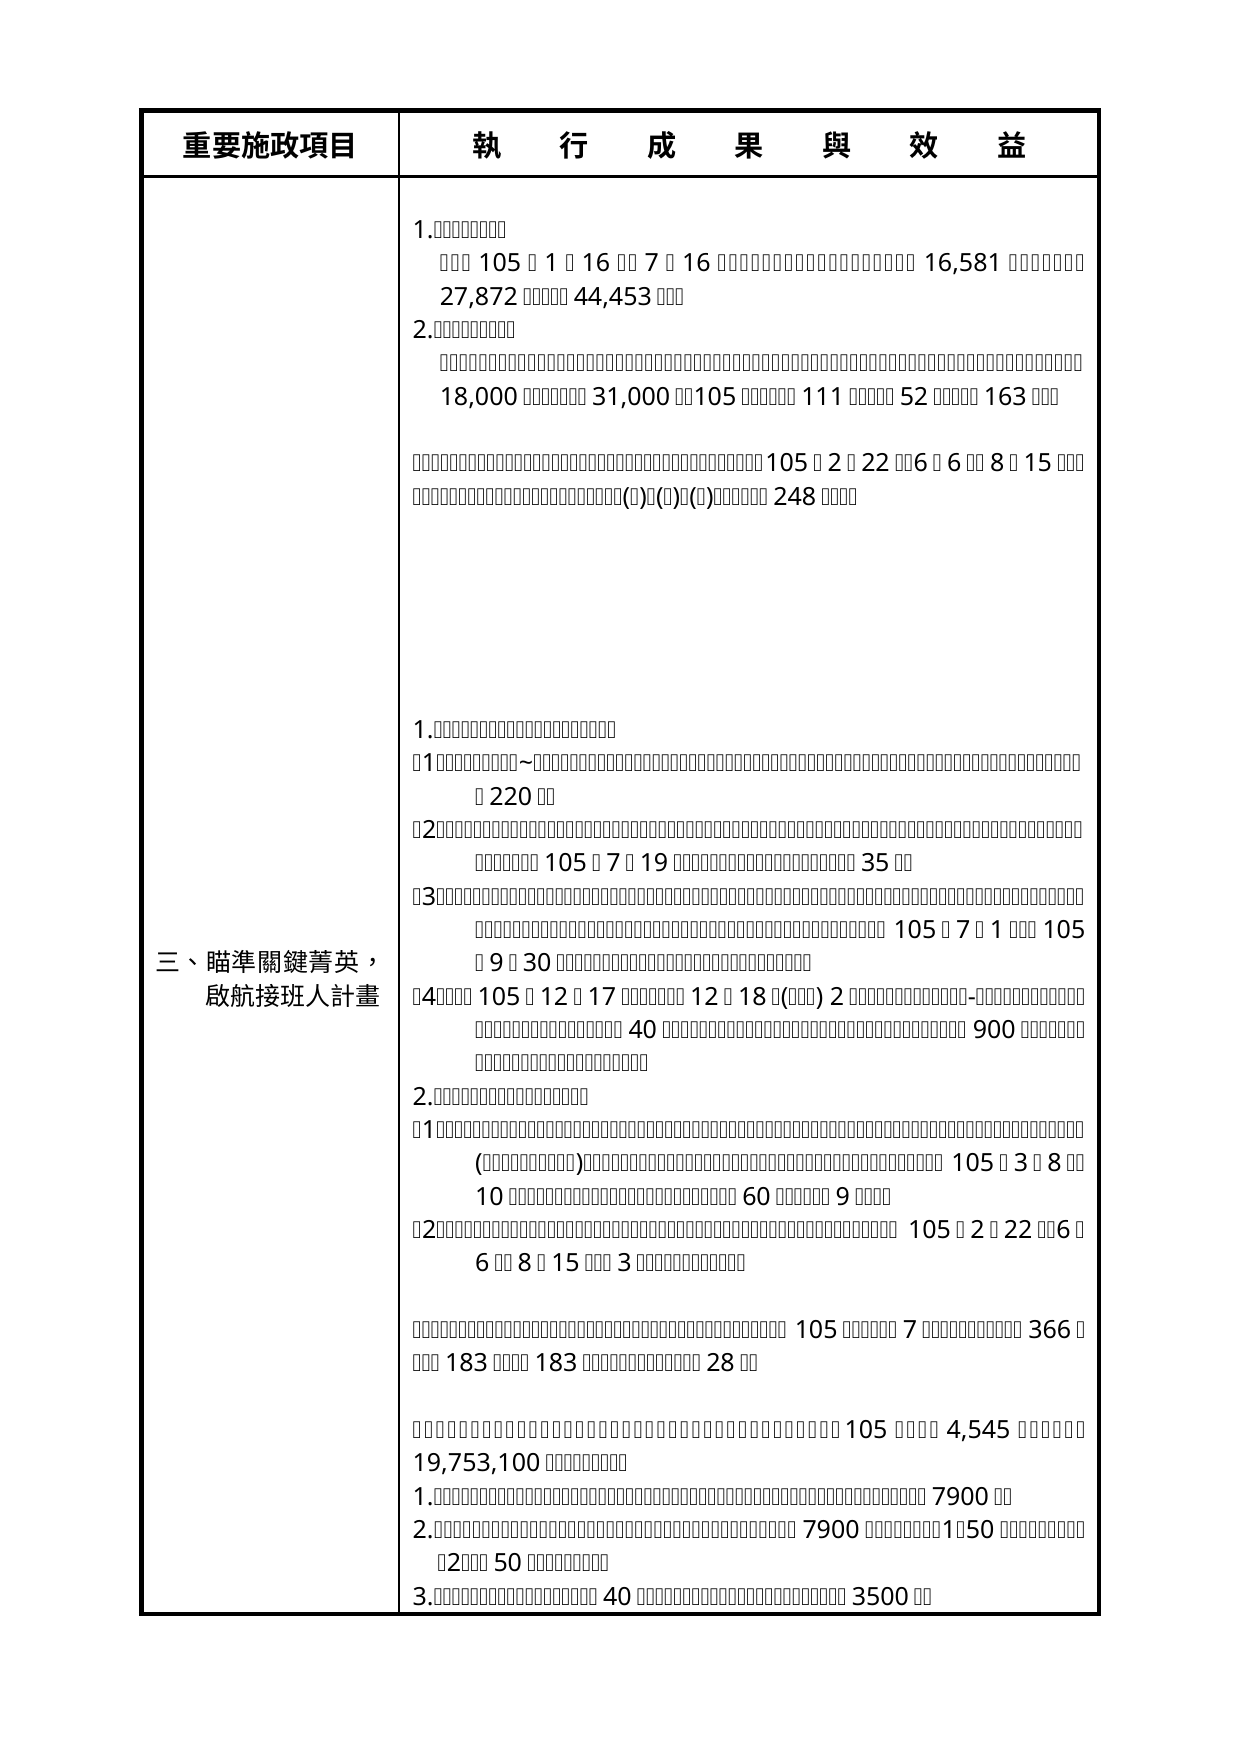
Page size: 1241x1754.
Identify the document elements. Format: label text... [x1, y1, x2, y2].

table_header 執 行 成 果 與 效 益 [400, 113, 1097, 175]
table_cell 三、瞄準關鍵菁英，啟航接班人計畫 [144, 178, 398, 1612]
table_cell 1.如期發放月退休金 如期於105年1月16日及7月16日發放退休人員月退休金，共計公務人員16,581人次、教育人員27,872人次，合計44,453人次。 2.核發年節特別照護金 依據考試院訂頒「早期支領一次退休金生活困難退休公教人員發給年節照護金作業要點」規定審核發給春節、端午、中秋三節特別照護金，單身者每節18,000元；有眷者每節31,000元，105年計核發單身111人次、有眷52人次，合計163人次。 為鼓勵公教人員提早預為規劃退休生涯，並鼓勵退休人員積極投入社會志願工作行列，105年2月22日、6月6日及8月15日假本府公務人力發展中心分別辦理「退休生涯規畫研習班(一)、(二)、(三)」三場次，計248人參加。 1.運用員工興趣及專長，辦理多元志工體驗活動 （1）邀請本府員工社團~書法社，因應春節寫春聯並配合實物銀行跑跑物資車活動，由社團法人高雄市慈善團體聯合總會贈予偏鄉部落經濟弱勢家庭，春聯份數合計220份。 （2）為活化公教人力資源，激發投入公共事務合、參與志願服務動力，以情境學習與經驗分享方式，移轉志願服務的活力及溫暖，觸發公教員工投入利他活動的動機，人事處業於105年7月19日辦理「一日志工體驗營」活動，完訓人數計35人。 （3）為推廣志願服務理念，本於「趣服務，樂生活」的精神，運用退休公教人員興趣及專長參與社會服務工作，由人事處邀請高雄市關懷公教退休人員協會提供會員繪畫之作品，以畫展形式呈現退休公教人員多采多姿的生活面向，亦能美化環境做公益。辦理期間為105年7月1日起至105年9月30日於高雄市政府四維行政中心聯合辦公大樓四樓藝文走廊展出。 （4）本府於105年12月17日（星期六）及12月18日(星期日) 2日於旺來昌食品原料購物廣場-博愛店辦理員工寒冬送暖－分享愛烘焙公益活動，計有本府員工40人藉聖誕佳節前辦理溫情寒冬送暖活動，利用假日及自付材料費用，手作約900份餅乾及蛋糕包裝後捐贈至高雄市實物銀行轉贈弱勢團體。 2.導入志願服務理念，充實員工生涯規劃 （1）為鼓勵有意願擔任志願服務之現職公教人員參與基礎訓練，瞭解投入志願服務工作對自身的重要性及如何參與志願服務行列，及充實本府一級機關薦任第八職等(或相當薦任第八任職等)以上主管人員志願服務知能，冀望未來將志願服務態度與觀念融入各項市政政策中，業於105年3月8日及10日辦理兩場「公教志工基礎訓練班」活動，完訓人數共計60人，滿意度達9成以上。 （2）為鼓勵準備退休之公務人員預作規劃，並協助其對退休後生活有更進一步的了解，提供志願服務經驗分享，業於105年2月22日、6月6日及8月15日辦理3場次退休人員生涯規劃班。 為擴大本府單身同仁社交生活領域，提倡正當休閒活動，增進兩性良性互動及情感交流，本府105年度規劃辦理7場次單身聯誼活動，計有366人（男性183人、女性183人）參加，互指為心儀對象有28對。 訂定「高雄市政府公教人員健康檢查作業規範」，補助本府公教同仁實施健康檢查。105年計補助4,545人，補助金額19,753,100元，補助標準如下： 1.機關首長或職務列等最高第十三職等以上且經銓審第十三職等以上者，不限年齡，受檢次數：每年一次，補助金額：新臺幣7900元。 2.機關副首長、職務列等最高第九職等以上且經銓審第九職等以上者，補助金額：新臺幣7900元，受檢次數：（1）50歲以上者，每年一次（2）未滿50歲者，每二年一次。 3.不具上述身分之本府所屬公務人員，年滿40歲以上，受檢次數：每二年一次，補助金額：新臺幣3500元。 [400, 178, 1097, 1612]
table_header 重要施政項目 [144, 113, 398, 175]
